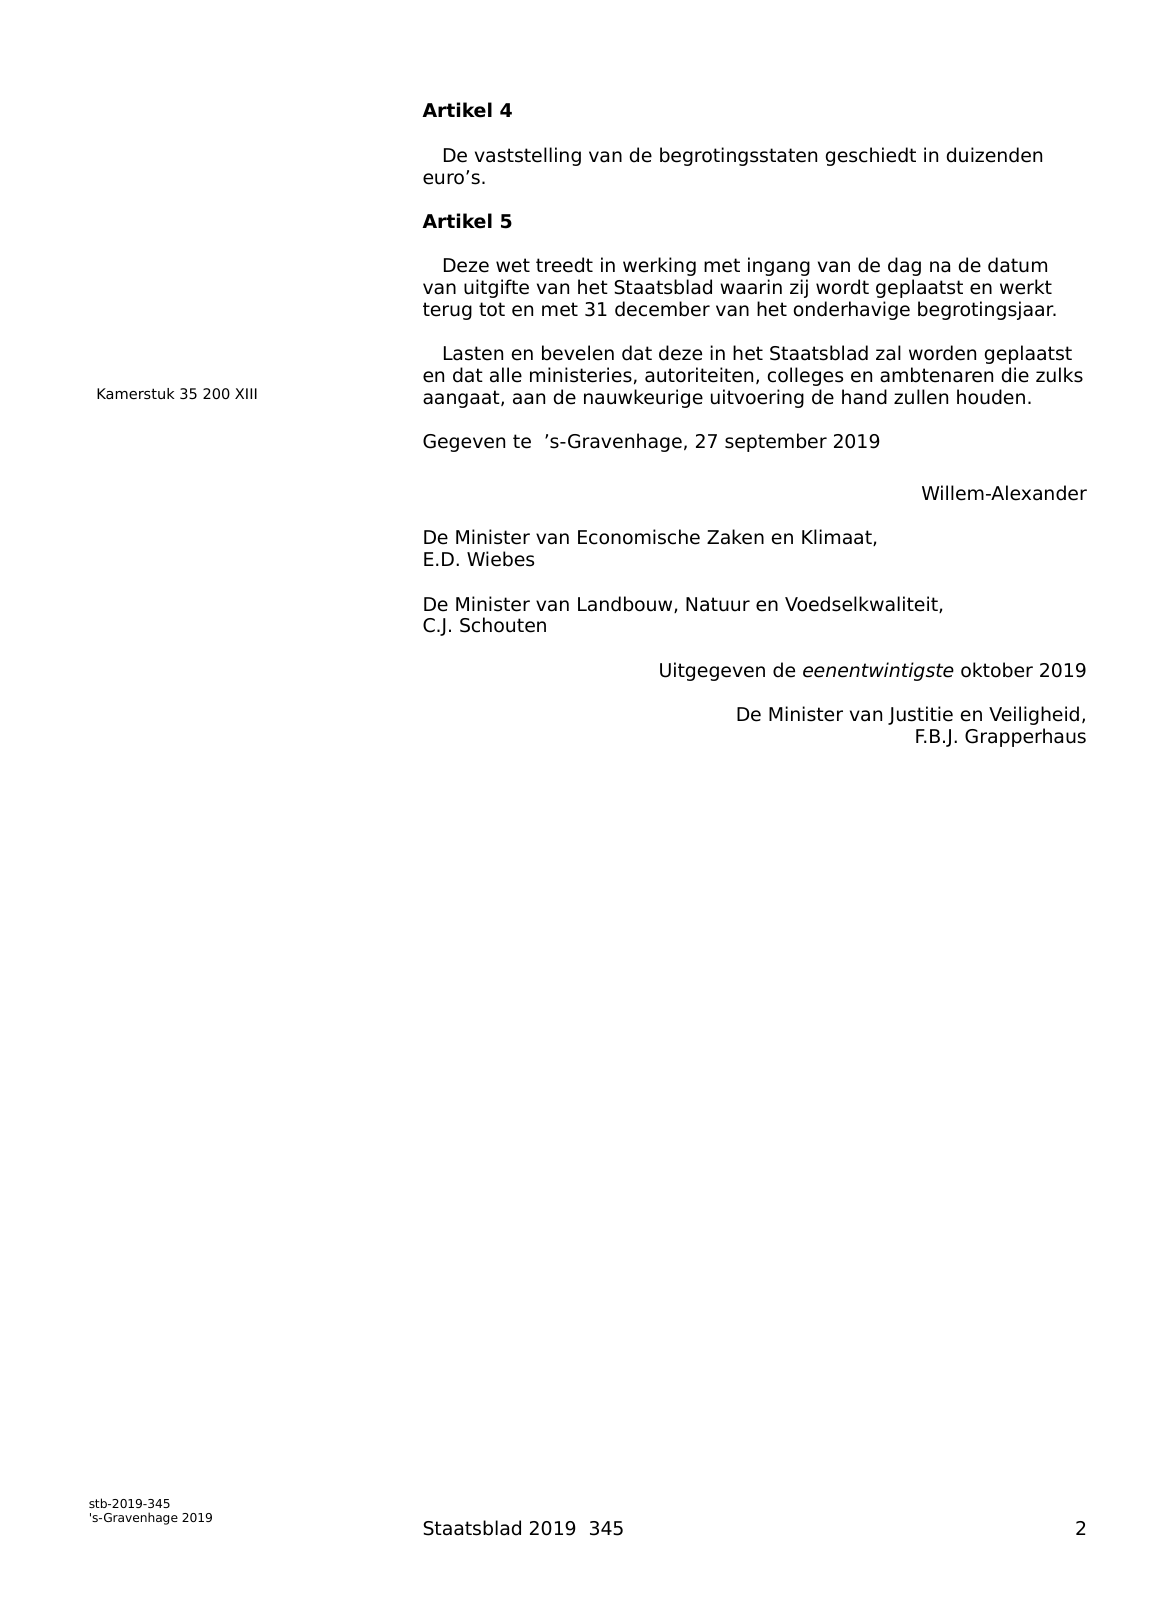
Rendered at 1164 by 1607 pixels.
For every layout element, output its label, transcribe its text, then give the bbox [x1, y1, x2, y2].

text Deze wet treedt in werking met ingang van de dag na de datum van uitgifte van het Staatsblad waarin zij wordt geplaatst en werkt terug tot en met 31 december van het onderhavige begrotingsjaar. [422, 255, 1087, 321]
text De Minister van Economische Zaken en Klimaat, E.D. Wiebes [422, 527, 1087, 571]
text De Minister van Landbouw, Natuur en Voedselkwaliteit, C.J. Schouten [422, 593, 1087, 637]
subtitle Artikel 5 [422, 211, 1087, 233]
text Kamerstuk 35 200 XIII [77, 386, 396, 403]
subtitle Artikel 4 [422, 100, 1087, 122]
text Uitgegeven de eenentwintigste oktober 2019 [422, 659, 1087, 682]
text De vaststelling van de begrotingsstaten geschiedt in duizenden euro’s. [422, 144, 1087, 188]
text De Minister van Justitie en Veiligheid, F.B.J. Grapperhaus [422, 704, 1087, 748]
text stb-2019-345 [88, 1497, 323, 1511]
text Willem-Alexander [422, 483, 1087, 505]
text Gegeven te ’s-Gravenhage, 27 september 2019 [422, 431, 1087, 453]
text 's-Gravenhage 2019 [88, 1511, 323, 1525]
text Lasten en bevelen dat deze in het Staatsblad zal worden geplaatst en dat alle ministeries, autoriteiten, colleges en ambtenaren die zulks aangaat, aan de nauwkeurige uitvoering de hand zullen houden. [422, 343, 1087, 409]
